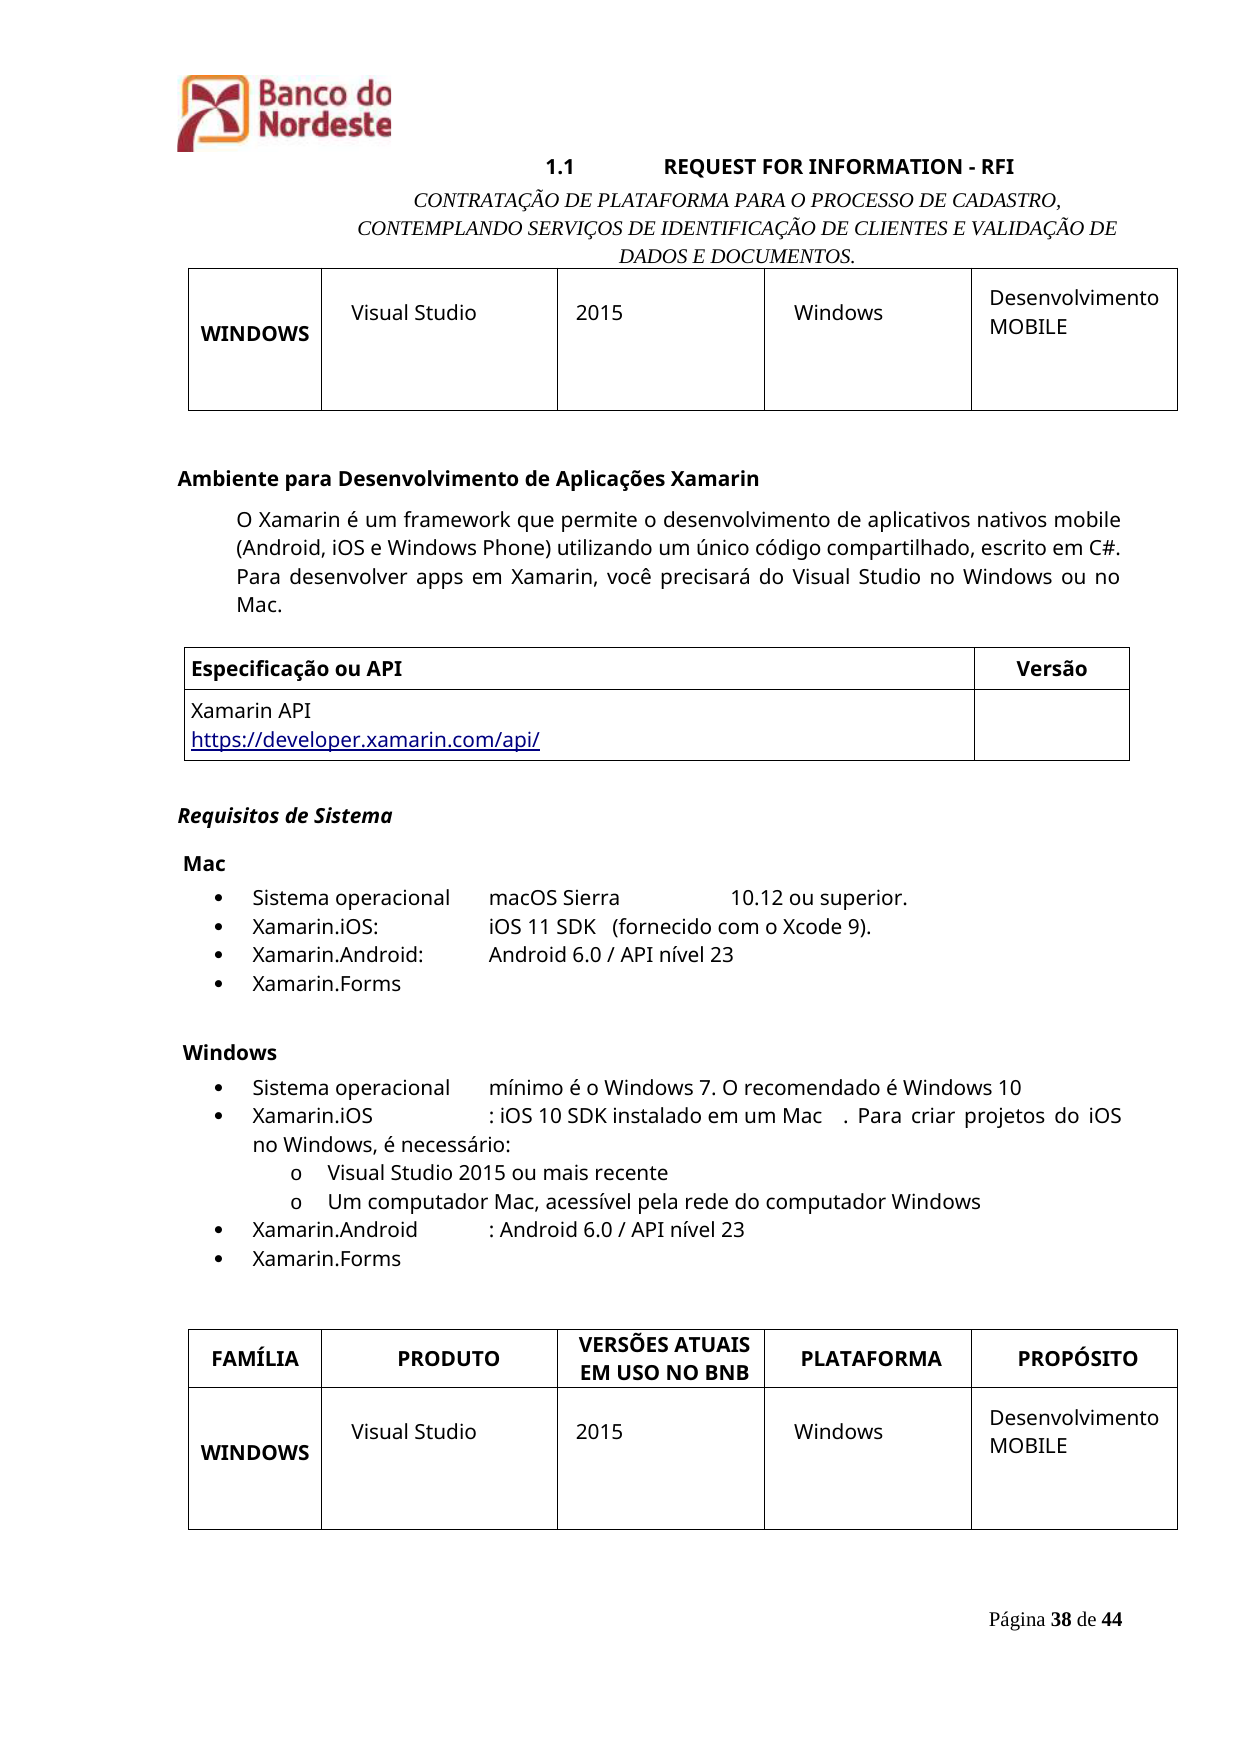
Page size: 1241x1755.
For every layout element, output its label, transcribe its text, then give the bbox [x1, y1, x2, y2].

table_header PRODUTO [322, 1330, 557, 1387]
table_header PLATAFORMA [765, 1330, 971, 1387]
table_cell 2015 [558, 269, 764, 368]
list Xamarin.Android : Android 6.0 / API nível 23 [215, 1215, 1122, 1244]
table_cell Xamarin API https://developer.xamarin.com/api/ [185, 690, 974, 760]
table_cell 2015 [558, 1388, 764, 1487]
subtitle Mac [177, 849, 1122, 877]
list Sistema operacional mínimo é o Windows 7. O recomendado é Windows 10 [215, 1073, 1122, 1101]
table_cell WINDOWS [189, 269, 321, 410]
subtitle Ambiente para Desenvolvimento de Aplicações Xamarin [177, 464, 1122, 493]
table_header Especificação ou API [185, 648, 974, 689]
table_cell [558, 368, 764, 410]
table_cell [558, 1487, 764, 1529]
list Xamarin.iOS: iOS 11 SDK (fornecido com o Xcode 9). [215, 912, 1122, 940]
table_cell Windows [765, 269, 971, 368]
table_cell [975, 690, 1129, 760]
table_header VERSÕES ATUAIS EM USO NO BNB [558, 1330, 764, 1387]
subtitle Windows [177, 1038, 1122, 1067]
table_cell [972, 1487, 1177, 1529]
table_cell Desenvolvimento MOBILE [972, 1388, 1177, 1487]
list Sistema operacional macOS Sierra 10.12 ou superior. [215, 883, 1122, 912]
subtitle Requisitos de Sistema [177, 802, 1122, 830]
list Xamarin.Android: Android 6.0 / API nível 23 [215, 940, 1122, 969]
table_cell [322, 368, 557, 410]
table_cell Visual Studio [322, 269, 557, 368]
table_cell Visual Studio [322, 1388, 557, 1487]
table_header FAMÍLIA [189, 1330, 321, 1387]
text O Xamarin é um framework que permite o desenvolvimento de aplicativos nativos mobile (Android, iOS e Windows Phone) utilizando um único código compartilhado, escrito em C#. Para desenvolver apps em Xamarin, você precisará do Visual Studio no Windows ou no Mac. [236, 505, 1122, 619]
table_cell [972, 368, 1177, 410]
table_cell [322, 1487, 557, 1529]
list Visual Studio 2015 ou mais recente [290, 1158, 1122, 1187]
table_cell WINDOWS [189, 1388, 321, 1529]
list Xamarin.Forms [215, 1244, 1122, 1272]
list Xamarin.iOS : iOS 10 SDK instalado em um Mac . Para criar projetos do iOS no Windows, é necessário: [215, 1101, 1122, 1158]
table_header PROPÓSITO [972, 1330, 1177, 1387]
table_cell [765, 368, 971, 410]
table_cell Windows [765, 1388, 971, 1487]
list Um computador Mac, acessível pela rede do computador Windows [290, 1187, 1122, 1215]
table_cell [765, 1487, 971, 1529]
table_cell Desenvolvimento MOBILE [972, 269, 1177, 368]
list Xamarin.Forms [215, 969, 1122, 997]
table_header Versão [975, 648, 1129, 689]
